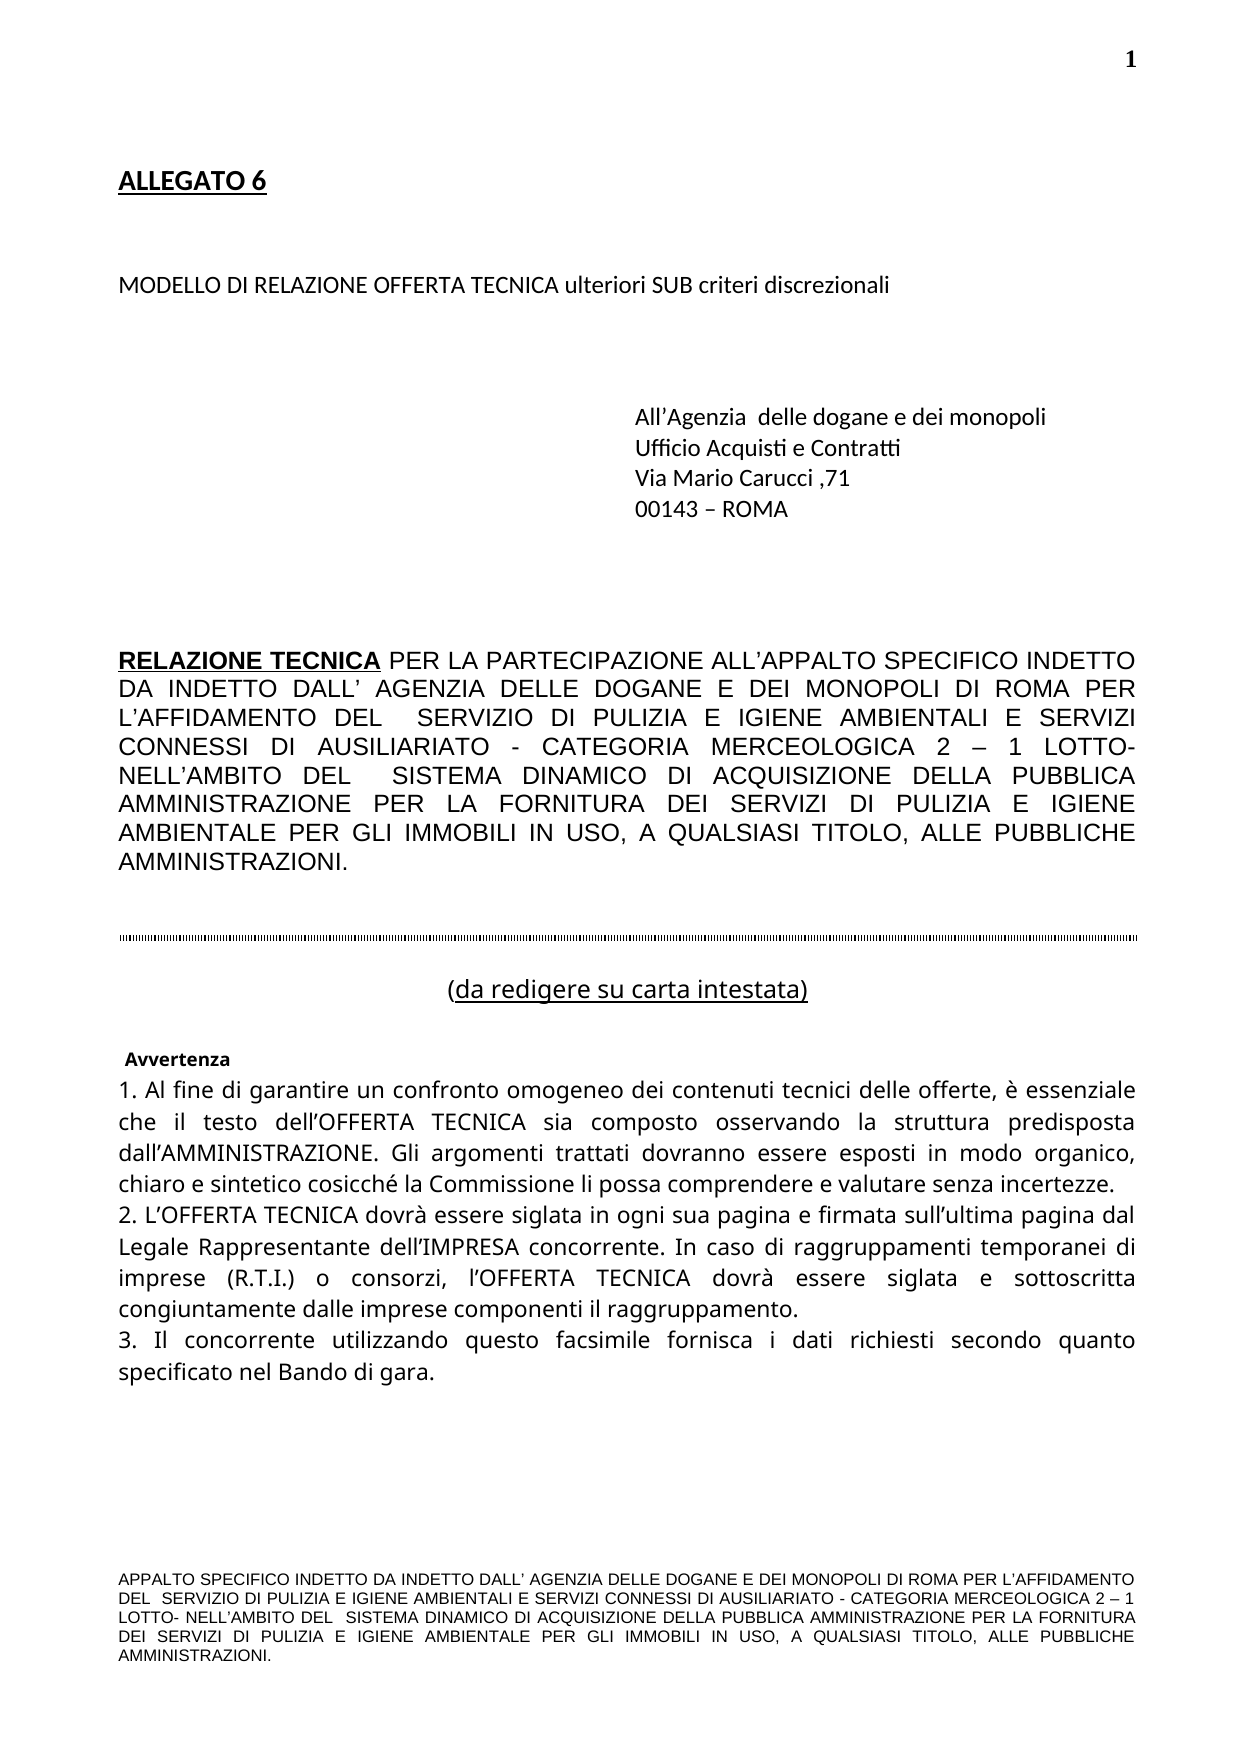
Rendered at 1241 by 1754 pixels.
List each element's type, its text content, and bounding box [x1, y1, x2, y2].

text Avvertenza [118, 1040, 1137, 1074]
text (da redigere su carta intestata) [118, 972, 1137, 1006]
text RELAZIONE TECNICA PER LA PARTECIPAZIONE ALL’APPALTO SPECIFICO INDETTO DA INDETTO DALL’ AGENZIA DELLE DOGANE E DEI MONOPOLI DI ROMA PER L’AFFIDAMENTO DEL SERVIZIO DI PULIZIA E IGIENE AMBIENTALI E SERVIZI CONNESSI DI AUSILIARIATO - CATEGORIA MERCEOLOGICA 2 – 1 LOTTO- NELL’AMBITO DEL SISTEMA DINAMICO DI ACQUISIZIONE DELLA PUBBLICA AMMINISTRAZIONE PER LA FORNITURA DEI SERVIZI DI PULIZIA E IGIENE AMBIENTALE PER GLI IMMOBILI IN USO, A QUALSIASI TITOLO, ALLE PUBBLICHE AMMINISTRAZIONI. [118, 646, 1137, 876]
text MODELLO DI RELAZIONE OFFERTA TECNICA ulteriori SUB criteri discrezionali [118, 269, 1137, 300]
text 00143 – ROMA [635, 493, 1137, 523]
text 1. Al fine di garantire un confronto omogeneo dei contenuti tecnici delle offerte, è essenziale che il testo dell’OFFERTA TECNICA sia composto osservando la struttura predisposta dall’AMMINISTRAZIONE. Gli argomenti trattati dovranno essere esposti in modo organico, chiaro e sintetico cosicché la Commissione li possa comprendere e valutare senza incertezze. [118, 1074, 1137, 1199]
text Ufficio Acquisti e Contratti [635, 432, 1137, 462]
text All’Agenzia delle dogane e dei monopoli [635, 401, 1137, 432]
text Via Mario Carucci ,71 [635, 462, 1137, 493]
text 3. Il concorrente utilizzando questo facsimile fornisca i dati richiesti secondo quanto specificato nel Bando di gara. [118, 1324, 1137, 1387]
text ALLEGATO 6 [118, 162, 1137, 198]
text 2. L’OFFERTA TECNICA dovrà essere siglata in ogni sua pagina e firmata sull’ultima pagina dal Legale Rappresentante dell’IMPRESA concorrente. In caso di raggruppamenti temporanei di imprese (R.T.I.) o consorzi, l’OFFERTA TECNICA dovrà essere siglata e sottoscritta congiuntamente dalle imprese componenti il raggruppamento. [118, 1199, 1137, 1324]
